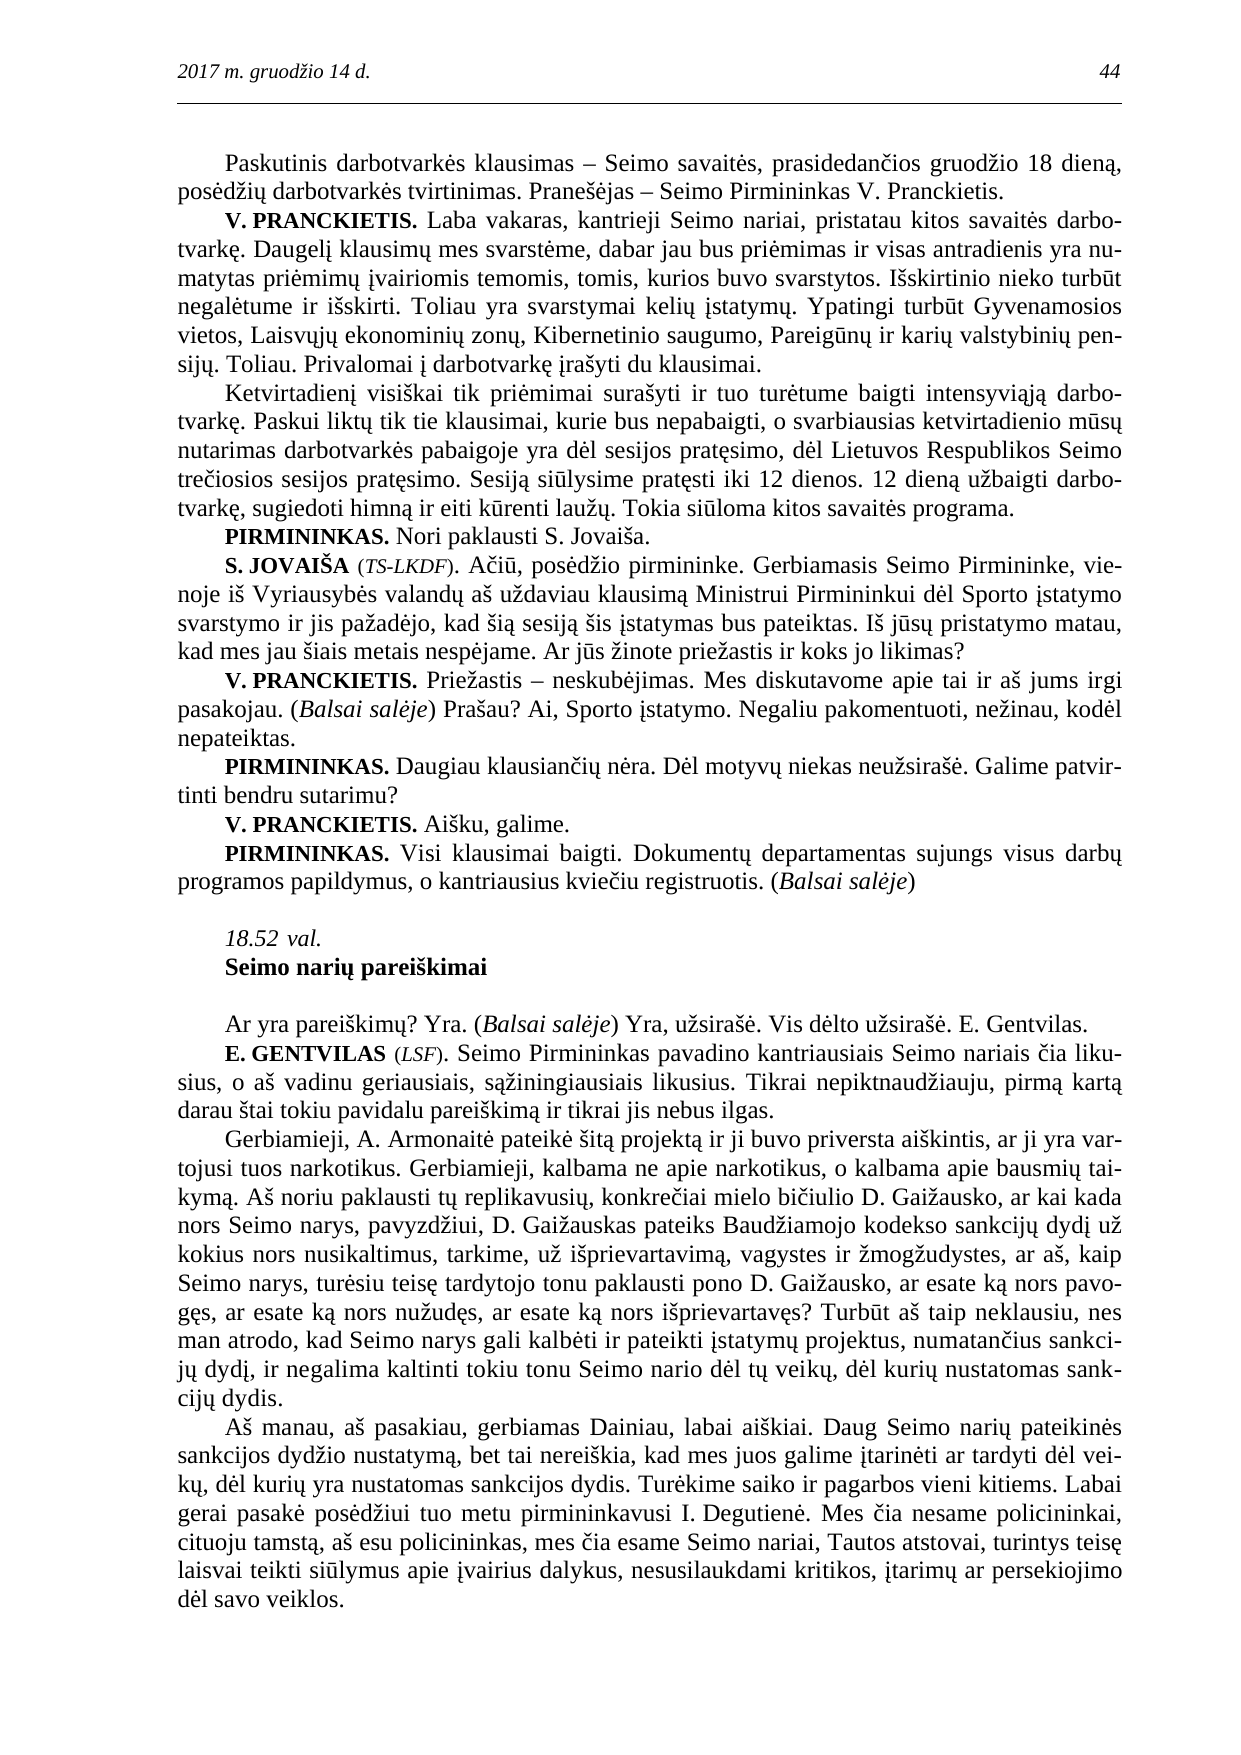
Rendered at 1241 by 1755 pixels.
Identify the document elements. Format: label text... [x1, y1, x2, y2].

text Aš ma­nau, aš pa­sa­kiau, ger­bia­mas Dai­niau, la­bai aiš­kiai. Daug Sei­mo na­rių pa­tei­ki­nės sank­ci­jos dy­džio nu­sta­ty­mą, bet tai ne­reiš­kia, kad mes juos ga­li­me įta­ri­nė­ti ar tar­dy­ti dėl vei­kų, dėl ku­rių yra nu­sta­to­mas sank­ci­jos dy­dis. Tu­rė­ki­me sai­ko ir pa­gar­bos vie­ni ki­tiems. La­bai ge­rai pa­sa­kė po­sė­džiui tuo me­tu pir­mi­nin­ka­vu­si I. De­gu­tie­nė. Mes čia ne­sa­me po­li­ci­nin­kai, ci­tuo­ju tams­tą, aš esu po­li­ci­nin­kas, mes čia esa­me Sei­mo na­riai, Tau­tos at­sto­vai, tu­rin­tys tei­sę lais­vai teik­ti siū­ly­mus apie įvai­rius da­ly­kus, ne­su­si­lauk­da­mi kri­ti­kos, įta­ri­mų ar per­se­kio­ji­mo dėl sa­vo veik­los. [177, 1412, 1122, 1613]
text PIRMININKAS. No­ri pa­klaus­ti S. Jo­vai­ša. [177, 521, 1122, 550]
text Ar yra pa­reiš­ki­mų? Yra. (Bal­sai sa­lė­je) Yra, už­si­ra­šė. Vis dėl­to už­si­ra­šė. E. Gent­vi­las. [177, 1009, 1122, 1038]
text Ket­vir­ta­die­nį vi­siš­kai tik pri­ėmi­mai su­ra­šy­ti ir tuo tu­rė­tu­me baig­ti in­ten­sy­vi­ą­ją dar­bo­tvarkę. Pas­kui lik­tų tik tie klau­si­mai, ku­rie bus ne­pa­baig­ti, o svar­biau­sias ket­vir­ta­die­nio mū­sų nu­ta­ri­mas dar­bo­tvarkės pa­bai­go­je yra dėl se­si­jos pra­tę­si­mo, dėl Lie­tu­vos Res­pub­li­kos Sei­mo tre­čio­sios se­si­jos pra­tę­si­mo. Se­si­ją siū­ly­si­me pra­tęs­ti iki 12 die­nos. 12 die­ną už­baig­ti dar­bo­tvarkę, su­gie­do­ti him­ną ir ei­ti kū­ren­ti lau­žų. To­kia siū­lo­ma ki­tos sa­vai­tės pro­gra­ma. [177, 378, 1122, 521]
text V. PRANCKIETIS. Aiš­ku, ga­li­me. [177, 809, 1122, 838]
text 18.52 val. [224, 924, 1122, 952]
text Ger­bia­mie­ji, A. Ar­mo­nai­tė pa­tei­kė ši­tą pro­jek­tą ir ji bu­vo pri­vers­ta aiš­kin­tis, ar ji yra var­to­ju­si tuos nar­ko­ti­kus. Ger­bia­mie­ji, kal­ba­ma ne apie nar­ko­ti­kus, o kal­ba­ma apie baus­mių tai­ky­mą. Aš no­riu pa­klaus­ti tų re­pli­ka­vu­sių, kon­kre­čiai mie­lo bi­čiu­lio D. Gai­žaus­ko, ar kai ka­da nors Sei­mo na­rys, pa­vyz­džiui, D. Gai­žaus­kas pa­teiks Bau­džia­mo­jo ko­dek­so sank­ci­jų dy­dį už ko­kius nors nu­si­kal­ti­mus, tar­ki­me, už iš­prie­var­ta­vi­mą, va­gys­tes ir žmog­žu­dys­tes, ar aš, kaip Sei­mo na­rys, tu­rė­siu tei­sę tar­dy­to­jo to­nu pa­klaus­ti po­no D. Gai­žaus­ko, ar esa­te ką nors pa­vo­gęs, ar esa­te ką nors nu­žu­dęs, ar esa­te ką nors iš­prie­var­ta­vęs? Tur­būt aš taip ne­klau­siu, nes man at­ro­do, kad Sei­mo na­rys ga­li kal­bė­ti ir pa­teik­ti įsta­ty­mų pro­jek­tus, nu­ma­tan­čius sank­ci­jų dy­dį, ir ne­ga­li­ma kal­tin­ti to­kiu to­nu Sei­mo na­rio dėl tų vei­kų, dėl ku­rių nu­sta­to­mas sank­ci­jų dy­dis. [177, 1124, 1122, 1412]
text Pas­ku­ti­nis dar­bo­tvarkės klau­si­mas – Sei­mo sa­vai­tės, pra­si­de­dan­čios gruo­džio 18 die­ną, po­sė­džių dar­bo­tvarkės tvir­ti­ni­mas. Pra­ne­šė­jas – Sei­mo Pir­mi­nin­kas V. Pranc­kie­tis. [177, 148, 1122, 205]
text E. GENTVILAS (LSF). Sei­mo Pir­mi­nin­kas pa­va­di­no kan­triau­siais Sei­mo na­riais čia li­ku­sius, o aš va­di­nu ge­riau­siais, są­ži­nin­giau­siais li­ku­sius. Tik­rai ne­pik­tnau­džiau­ju, pir­mą kar­tą da­rau štai to­kiu pa­vi­da­lu pa­reiš­ki­mą ir tik­rai jis ne­bus il­gas. [177, 1038, 1122, 1124]
text S. JOVAIŠA (TS-LKDF). Ačiū, po­sė­džio pir­mi­nin­ke. Ger­bia­ma­sis Sei­mo Pir­mi­nin­ke, vie­no­je iš Vy­riau­sy­bės va­lan­dų aš už­da­viau klau­si­mą Mi­nist­rui Pir­mi­nin­kui dėl Spor­to įsta­ty­mo svars­ty­mo ir jis pa­ža­dė­jo, kad šią se­si­ją šis įsta­ty­mas bus pa­teik­tas. Iš jū­sų pri­sta­ty­mo ma­tau, kad mes jau šiais me­tais ne­spė­ja­me. Ar jūs ži­no­te prie­žas­tis ir koks jo li­ki­mas? [177, 550, 1122, 665]
text V. PRANCKIETIS. La­ba va­ka­ras, kan­trie­ji Sei­mo na­riai, pri­sta­tau ki­tos sa­vai­tės dar­bo­tvarkę. Dau­ge­lį klau­si­mų mes svars­tė­me, da­bar jau bus pri­ėmi­mas ir vi­sas ant­ra­die­nis yra nu­ma­ty­tas pri­ėmi­mų įvai­rio­mis te­mo­mis, to­mis, ku­rios bu­vo svars­ty­tos. Iš­skir­ti­nio nie­ko tur­būt ne­ga­lė­tu­me ir iš­skir­ti. To­liau yra svars­ty­mai ke­lių įsta­ty­mų. Ypa­tin­gi tur­būt Gy­ve­na­mo­sios vie­tos, Lais­vų­jų eko­no­mi­nių zo­nų, Ki­ber­ne­ti­nio sau­gu­mo, Pa­rei­gū­nų ir ka­rių vals­ty­bi­nių pen­si­jų. To­liau. Pri­va­lo­mai į dar­bo­tvarkę įra­šy­ti du klau­si­mai. [177, 205, 1122, 378]
text V. PRANCKIETIS. Prie­žas­tis – ne­sku­bė­ji­mas. Mes dis­ku­ta­vo­me apie tai ir aš jums ir­gi pa­sa­ko­jau. (Bal­sai sa­lė­je) Pra­šau? Ai, Spor­to įsta­ty­mo. Ne­ga­liu pa­ko­men­tuo­ti, ne­ži­nau, ko­dėl ne­pa­teik­tas. [177, 665, 1122, 751]
text PIRMININKAS. Dau­giau klau­sian­čių nė­ra. Dėl mo­ty­vų nie­kas ne­už­si­ra­šė. Ga­li­me pa­tvir­tin­ti ben­dru su­ta­ri­mu? [177, 751, 1122, 809]
text Sei­mo na­rių pa­reiš­ki­mai [177, 952, 1122, 980]
text PIRMININKAS. Vi­si klau­si­mai baig­ti. Do­ku­men­tų de­par­ta­men­tas su­jungs vi­sus dar­bų pro­gra­mos pa­pil­dy­mus, o kan­triau­sius kvie­čiu re­gist­ruo­tis. (Bal­sai sa­lė­je) [177, 838, 1122, 895]
